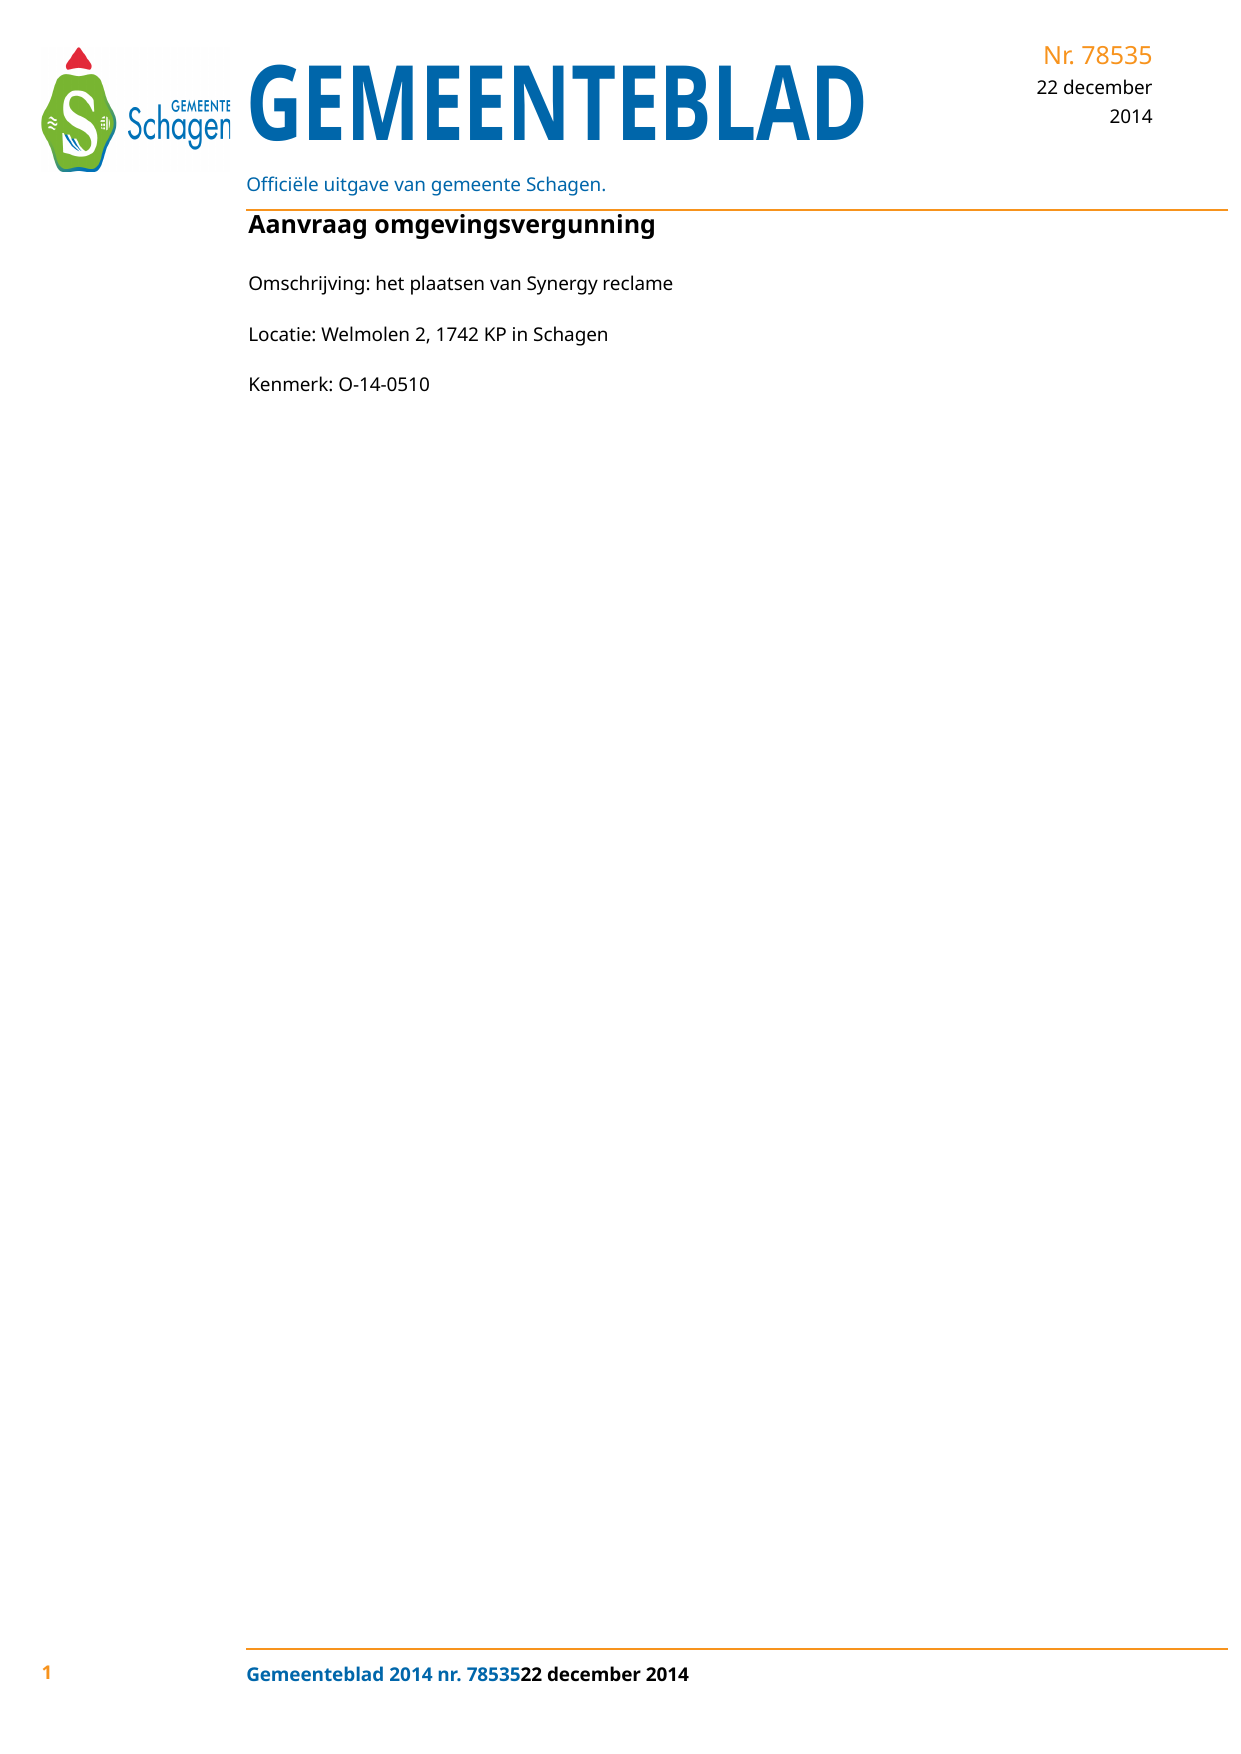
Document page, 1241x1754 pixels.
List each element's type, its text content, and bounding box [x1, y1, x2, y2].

text Locatie: Welmolen 2, 1742 KP in Schagen [248, 321, 1152, 346]
text Kenmerk: O-14-0510 [248, 371, 1152, 397]
picture [41, 47, 231, 172]
text Omschrijving: het plaatsen van Synergy reclame [248, 270, 1152, 296]
text Aanvraag omgevingsvergunning [248, 211, 1152, 241]
